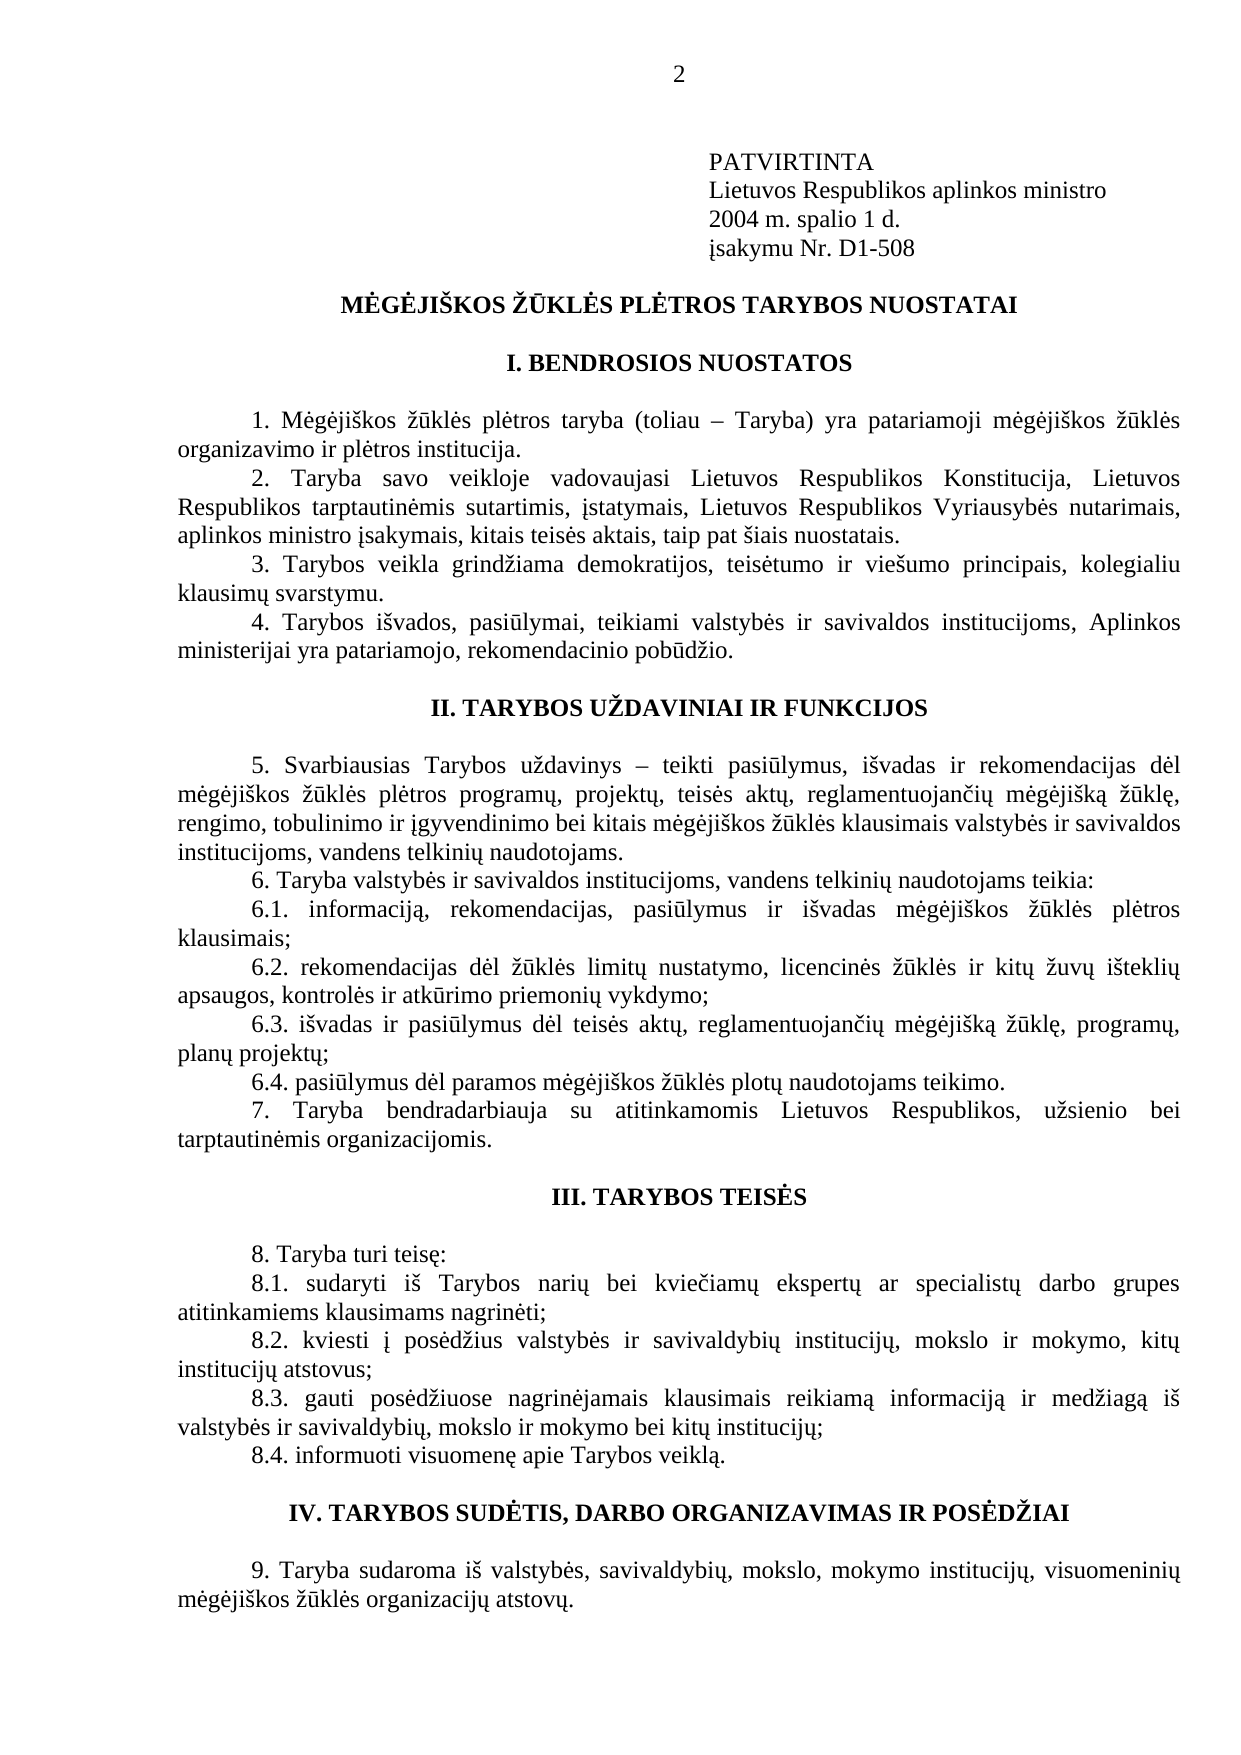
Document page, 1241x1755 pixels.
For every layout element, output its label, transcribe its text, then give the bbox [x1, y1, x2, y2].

text 6.4. pasiūlymus dėl paramos mėgėjiškos žūklės plotų naudotojams teikimo. [177, 1067, 1181, 1096]
text 6.2. rekomendacijas dėl žūklės limitų nustatymo, licencinės žūklės ir kitų žuvų išteklių apsaugos, kontrolės ir atkūrimo priemonių vykdymo; [177, 952, 1181, 1009]
text 8.1. sudaryti iš Tarybos narių bei kviečiamų ekspertų ar specialistų darbo grupes atitinkamiems klausimams nagrinėti; [177, 1268, 1181, 1326]
text MĖGĖJIŠKOS ŽŪKLĖS PLĖTROS TARYBOS NUOSTATAI [177, 291, 1181, 319]
text 8. Taryba turi teisę: [177, 1239, 1181, 1268]
text 6.3. išvadas ir pasiūlymus dėl teisės aktų, reglamentuojančių mėgėjišką žūklę, programų, planų projektų; [177, 1009, 1181, 1067]
text 6.1. informaciją, rekomendacijas, pasiūlymus ir išvadas mėgėjiškos žūklės plėtros klausimais; [177, 894, 1181, 952]
text 7. Taryba bendradarbiauja su atitinkamomis Lietuvos Respublikos, užsienio bei tarptautinėmis organizacijomis. [177, 1096, 1181, 1153]
text 5. Svarbiausias Tarybos uždavinys – teikti pasiūlymus, išvadas ir rekomendacijas dėl mėgėjiškos žūklės plėtros programų, projektų, teisės aktų, reglamentuojančių mėgėjišką žūklę, rengimo, tobulinimo ir įgyvendinimo bei kitais mėgėjiškos žūklės klausimais valstybės ir savivaldos institucijoms, vandens telkinių naudotojams. [177, 751, 1181, 866]
text 3. Tarybos veikla grindžiama demokratijos, teisėtumo ir viešumo principais, kolegialiu klausimų svarstymu. [177, 549, 1181, 607]
text 2. Taryba savo veikloje vadovaujasi Lietuvos Respublikos Konstitucija, Lietuvos Respublikos tarptautinėmis sutartimis, įstatymais, Lietuvos Respublikos Vyriausybės nutarimais, aplinkos ministro įsakymais, kitais teisės aktais, taip pat šiais nuostatais. [177, 463, 1181, 549]
text 8.3. gauti posėdžiuose nagrinėjamais klausimais reikiamą informaciją ir medžiagą iš valstybės ir savivaldybių, mokslo ir mokymo bei kitų institucijų; [177, 1383, 1181, 1441]
text 2004 m. spalio 1 d. [177, 204, 1181, 233]
text 9. Taryba sudaroma iš valstybės, savivaldybių, mokslo, mokymo institucijų, visuomeninių mėgėjiškos žūklės organizacijų atstovų. [177, 1556, 1181, 1613]
text 8.2. kviesti į posėdžius valstybės ir savivaldybių institucijų, mokslo ir mokymo, kitų institucijų atstovus; [177, 1326, 1181, 1383]
text 4. Tarybos išvados, pasiūlymai, teikiami valstybės ir savivaldos institucijoms, Aplinkos ministerijai yra patariamojo, rekomendacinio pobūdžio. [177, 607, 1181, 664]
text III. TARYBOS TEISĖS [177, 1182, 1181, 1211]
text I. BENDROSIOS NUOSTATOS [177, 348, 1181, 377]
text II. TARYBOS UŽDAVINIAI IR FUNKCIJOS [177, 693, 1181, 722]
text Lietuvos Respublikos aplinkos ministro [177, 176, 1181, 204]
text įsakymu Nr. D1-508 [177, 233, 1181, 262]
text 6. Taryba valstybės ir savivaldos institucijoms, vandens telkinių naudotojams teikia: [177, 866, 1181, 894]
text 8.4. informuoti visuomenę apie Tarybos veiklą. [177, 1441, 1181, 1469]
text 1. Mėgėjiškos žūklės plėtros taryba (toliau – Taryba) yra patariamoji mėgėjiškos žūklės organizavimo ir plėtros institucija. [177, 406, 1181, 463]
text IV. TARYBOS SUDĖTIS, DARBO ORGANIZAVIMAS IR POSĖDŽIAI [177, 1498, 1181, 1527]
text PATVIRTINTA [177, 147, 1181, 176]
